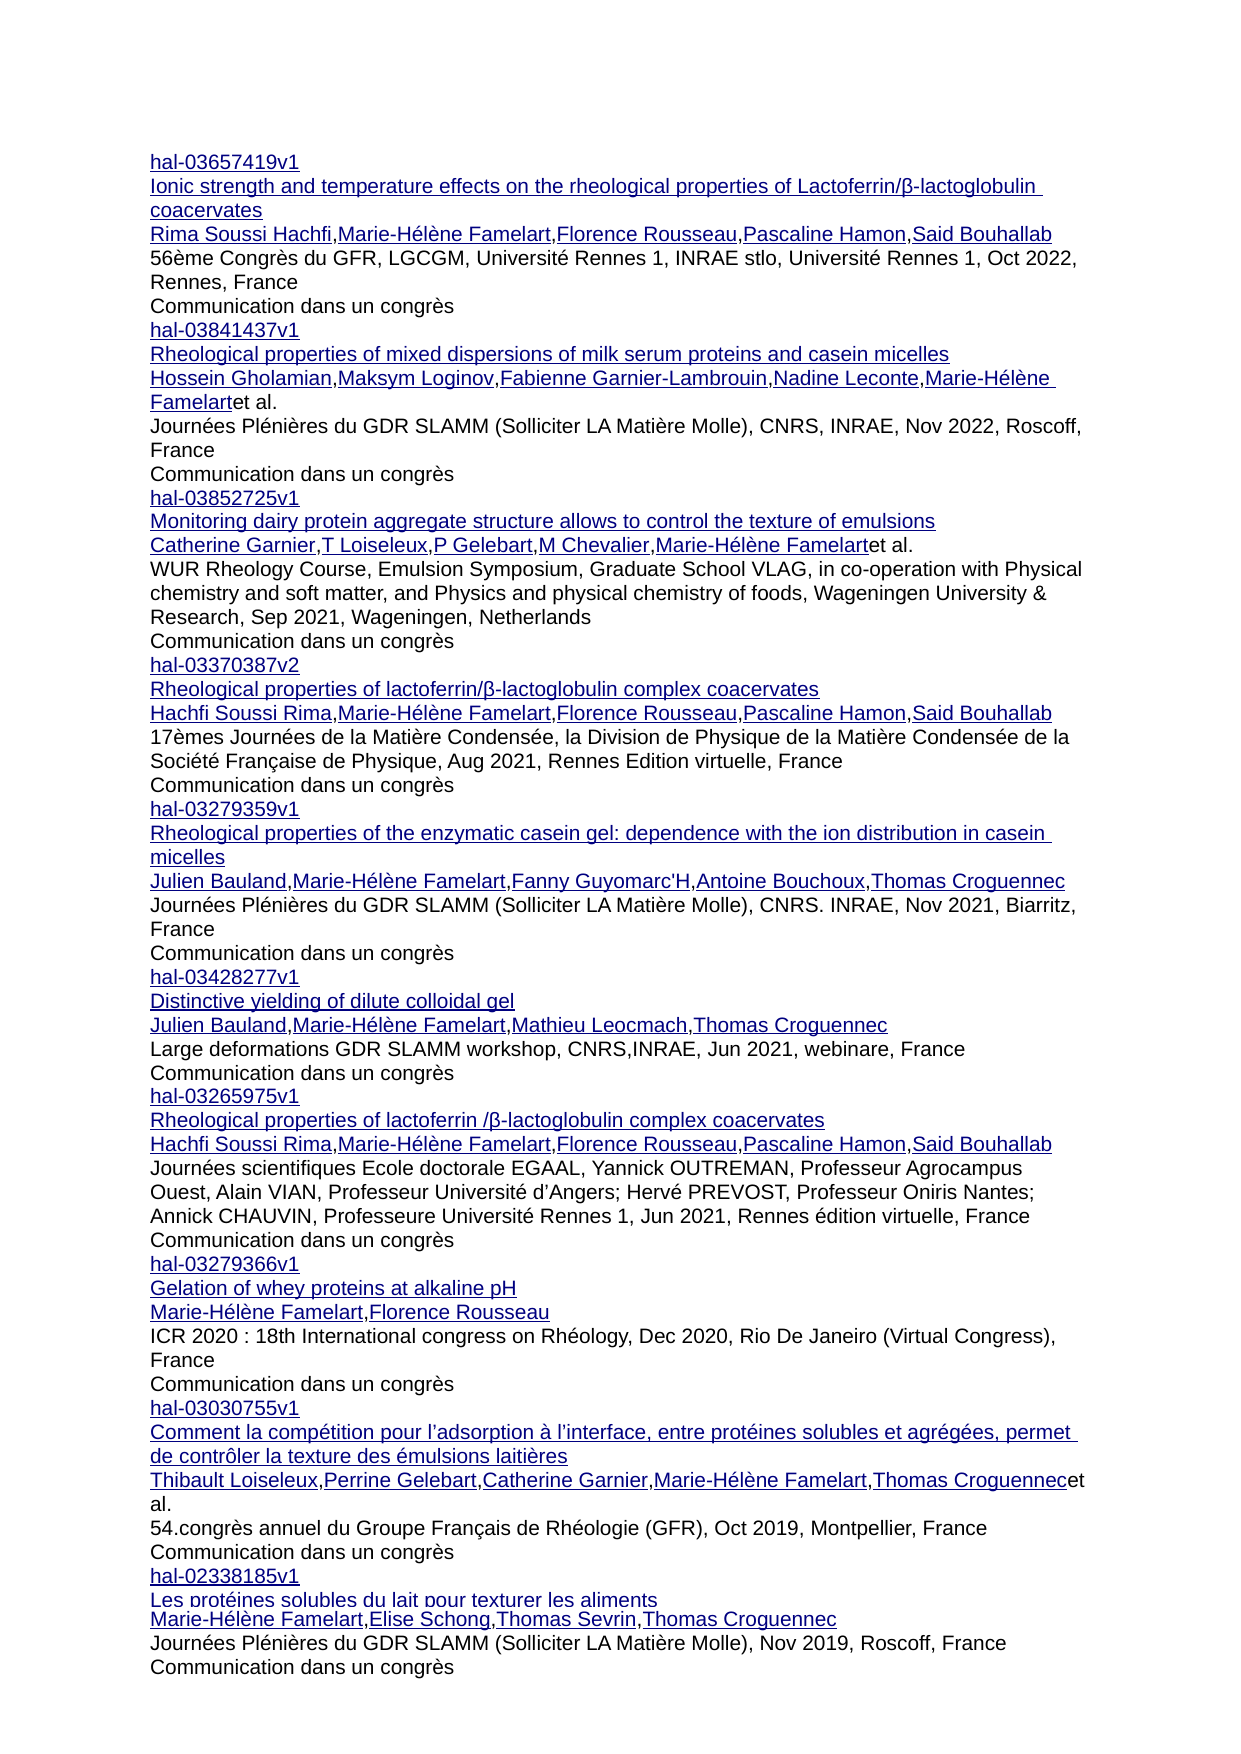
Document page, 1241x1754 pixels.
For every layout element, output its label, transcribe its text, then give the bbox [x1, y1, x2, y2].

table_cell Gelation of whey proteins at alkaline pH Marie-Hélène Famelart,Florence Rousseau ICR 2020 : 18th International congress on Rhéology, Dec 2020, Rio De Janeiro (Virtual Congress), France Communication dans un congrès hal-03030755v1 [150, 1276, 1090, 1420]
table_cell Distinctive yielding of dilute colloidal gel Julien Bauland,Marie-Hélène Famelart,Mathieu Leocmach,Thomas Croguennec Large deformations GDR SLAMM workshop, CNRS,INRAE, Jun 2021, webinare, France Communication dans un congrès hal-03265975v1 [150, 989, 1090, 1108]
table_cell Rheological properties of the enzymatic casein gel: dependence with the ion distribution in casein micelles Julien Bauland,Marie-Hélène Famelart,Fanny Guyomarc'H,Antoine Bouchoux,Thomas Croguennec Journées Plénières du GDR SLAMM (Solliciter LA Matière Molle), CNRS. INRAE, Nov 2021, Biarritz, France Communication dans un congrès hal-03428277v1 [150, 821, 1090, 988]
table_cell Rheological properties of lactoferrin/β-lactoglobulin complex coacervates Hachfi Soussi Rima,Marie-Hélène Famelart,Florence Rousseau,Pascaline Hamon,Said Bouhallab 17èmes Journées de la Matière Condensée, la Division de Physique de la Matière Condensée de la Société Française de Physique, Aug 2021, Rennes Edition virtuelle, France Communication dans un congrès hal-03279359v1 [150, 677, 1090, 821]
table_cell Rheological properties of mixed dispersions of milk serum proteins and casein micelles Hossein Gholamian,Maksym Loginov,Fabienne Garnier-Lambrouin,Nadine Leconte,Marie-Hélène Famelartet al. Journées Plénières du GDR SLAMM (Solliciter LA Matière Molle), CNRS, INRAE, Nov 2022, Roscoff, France Communication dans un congrès hal-03852725v1 [150, 342, 1090, 509]
table_cell Rheological properties of lactoferrin /β-lactoglobulin complex coacervates Hachfi Soussi Rima,Marie-Hélène Famelart,Florence Rousseau,Pascaline Hamon,Said Bouhallab Journées scientifiques Ecole doctorale EGAAL, Yannick OUTREMAN, Professeur Agrocampus Ouest, Alain VIAN, Professeur Université d’Angers; Hervé PREVOST, Professeur Oniris Nantes; Annick CHAUVIN, Professeure Université Rennes 1, Jun 2021, Rennes édition virtuelle, France Communication dans un congrès hal-03279366v1 [150, 1108, 1090, 1276]
table_cell Monitoring dairy protein aggregate structure allows to control the texture of emulsions Catherine Garnier,T Loiseleux,P Gelebart,M Chevalier,Marie-Hélène Famelartet al. WUR Rheology Course, Emulsion Symposium, Graduate School VLAG, in co-operation with Physical chemistry and soft matter, and Physics and physical chemistry of foods, Wageningen University & Research, Sep 2021, Wageningen, Netherlands Communication dans un congrès hal-03370387v2 [150, 509, 1090, 677]
table_cell Comment la compétition pour l’adsorption à l’interface, entre protéines solubles et agrégées, permet de contrôler la texture des émulsions laitières Thibault Loiseleux,Perrine Gelebart,Catherine Garnier,Marie-Hélène Famelart,Thomas Croguennecet al. 54.congrès annuel du Groupe Français de Rhéologie (GFR), Oct 2019, Montpellier, France Communication dans un congrès hal-02338185v1 [150, 1420, 1090, 1587]
table_cell Les protéines solubles du lait pour texturer les aliments Marie-Hélène Famelart,Elise Schong,Thomas Sevrin,Thomas Croguennec Journées Plénières du GDR SLAMM (Solliciter LA Matière Molle), Nov 2019, Roscoff, France Communication dans un congrès [150, 1588, 1090, 1679]
table_cell Ionic strength and temperature effects on the rheological properties of Lactoferrin/β-lactoglobulin coacervates Rima Soussi Hachfi,Marie-Hélène Famelart,Florence Rousseau,Pascaline Hamon,Said Bouhallab 56ème Congrès du GFR, LGCGM, Université Rennes 1, INRAE stlo, Université Rennes 1, Oct 2022, Rennes, France Communication dans un congrès hal-03841437v1 [150, 174, 1090, 342]
table_cell hal-03657419v1 [150, 150, 1090, 174]
